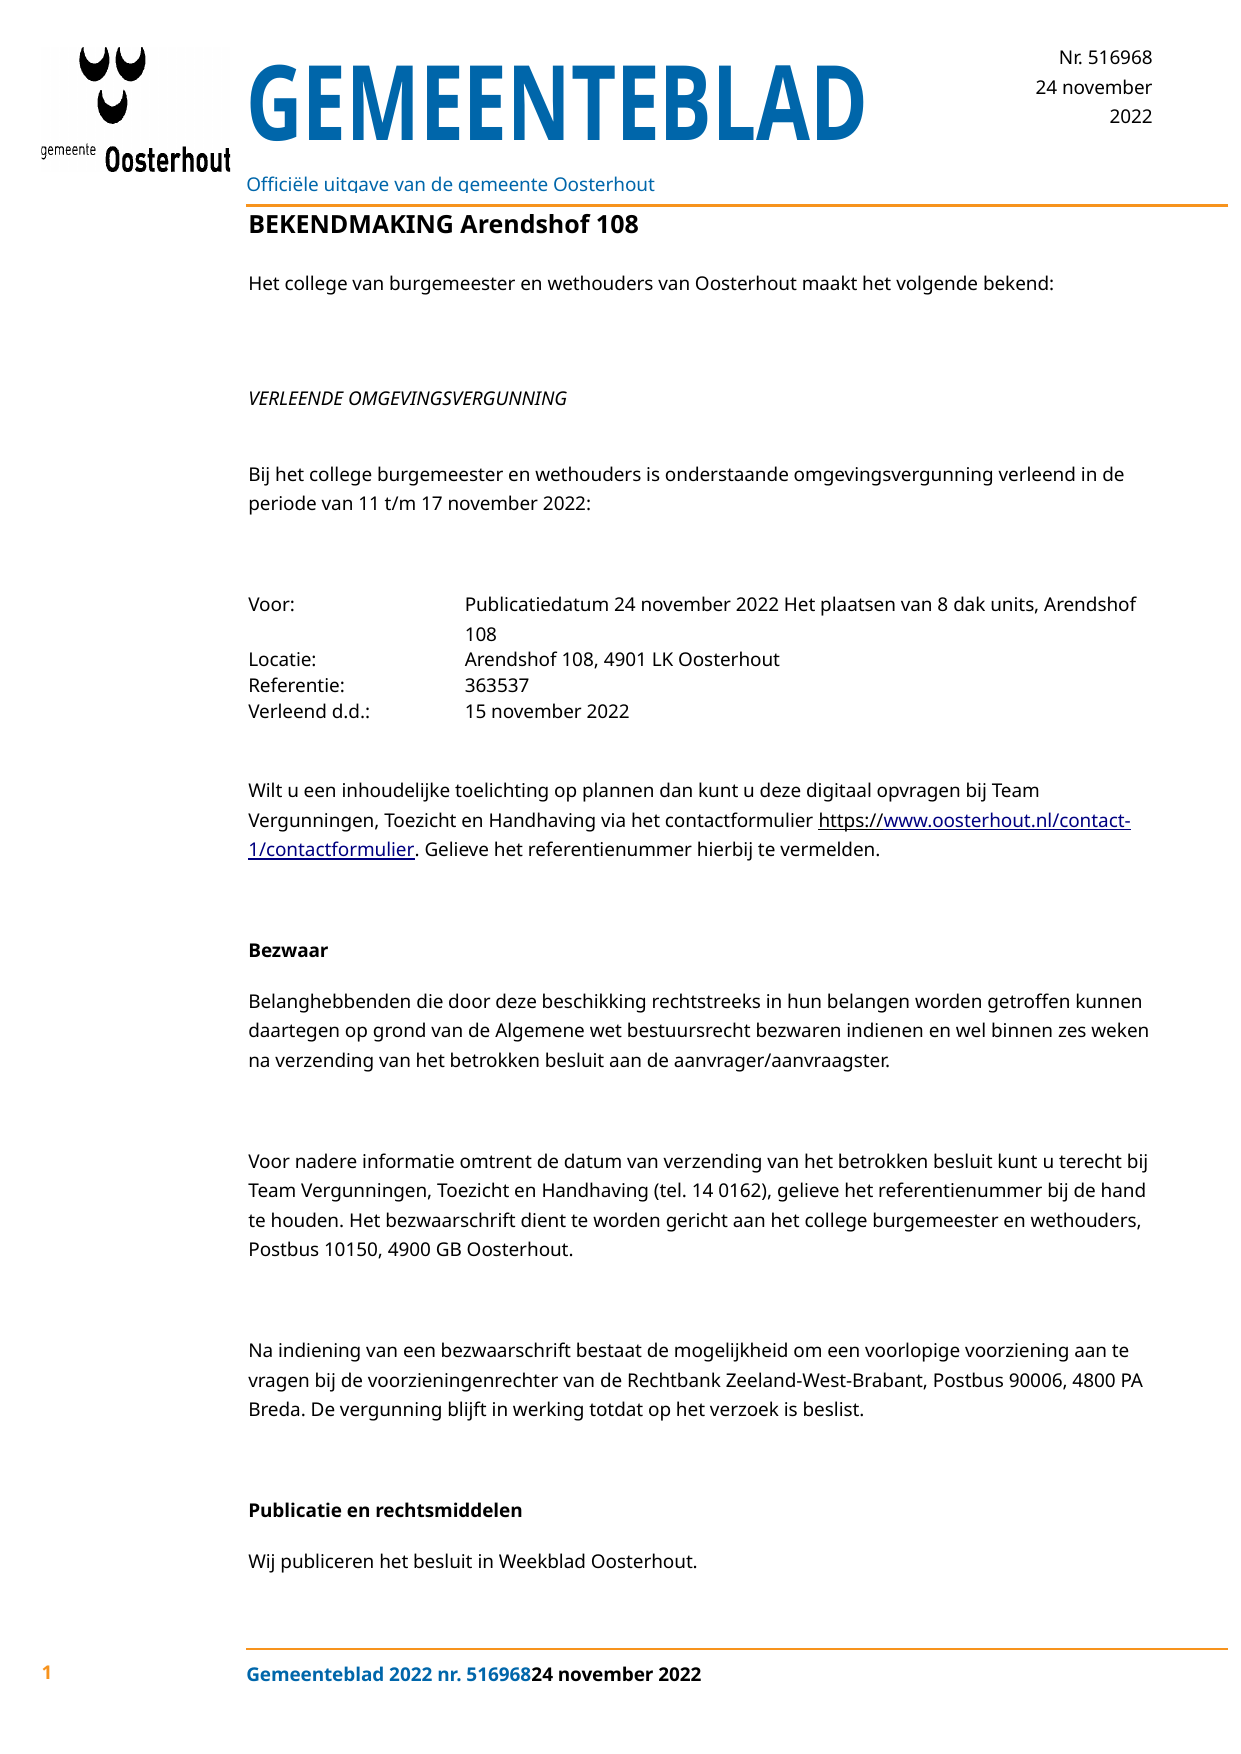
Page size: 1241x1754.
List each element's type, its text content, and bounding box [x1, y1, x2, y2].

text Bezwaar [248, 937, 1152, 963]
table_cell Arendshof 108, 4901 LK Oosterhout [465, 647, 1152, 672]
text Belanghebbenden die door deze beschikking rechtstreeks in hun belangen worden getroffen kunnen daartegen op grond van de Algemene wet bestuursrecht bezwaren indienen en wel binnen zes weken na verzending van het betrokken besluit aan de aanvrager/aanvraagster. [248, 988, 1152, 1073]
table_cell Referentie: [248, 673, 464, 698]
table_cell 363537 [465, 673, 1152, 698]
text Het college van burgemeester en wethouders van Oosterhout maakt het volgende bekend: [248, 270, 1152, 296]
text Bij het college burgemeester en wethouders is onderstaande omgevingsvergunning verleend in de periode van 11 t/m 17 november 2022: [248, 461, 1152, 516]
picture [41, 47, 231, 172]
table_header Voor: [248, 591, 464, 647]
table_cell 15 november 2022 [465, 698, 1152, 724]
table_cell Locatie: [248, 647, 464, 672]
text Voor nadere informatie omtrent de datum van verzending van het betrokken besluit kunt u terecht bij Team Vergunningen, Toezicht en Handhaving (tel. 14 0162), gelieve het referentienummer bij de hand te houden. Het bezwaarschrift dient te worden gericht aan het college burgemeester en wethouders, Postbus 10150, 4900 GB Oosterhout. [248, 1148, 1152, 1262]
text Wij publiceren het besluit in Weekblad Oosterhout. [248, 1548, 1152, 1574]
text VERLEENDE OMGEVINGSVERGUNNING [248, 385, 1152, 410]
text Publicatie en rechtsmiddelen [248, 1497, 1152, 1523]
table_header Publicatiedatum 24 november 2022 Het plaatsen van 8 dak units, Arendshof 108 [465, 591, 1152, 647]
text Na indiening van een bezwaarschrift bestaat de mogelijkheid om een voorlopige voorziening aan te vragen bij de voorzieningenrechter van de Rechtbank Zeeland-West-Brabant, Postbus 90006, 4800 PA Breda. De vergunning blijft in werking totdat op het verzoek is beslist. [248, 1337, 1152, 1422]
table_cell Verleend d.d.: [248, 698, 464, 724]
text BEKENDMAKING Arendshof 108 [248, 207, 1152, 241]
text Wilt u een inhoudelijke toelichting op plannen dan kunt u deze digitaal opvragen bij Team Vergunningen, Toezicht en Handhaving via het contactformulier https://www.oosterhout.nl/contact-1/contactformulier. Gelieve het referentienummer hierbij te vermelden. [248, 777, 1152, 862]
